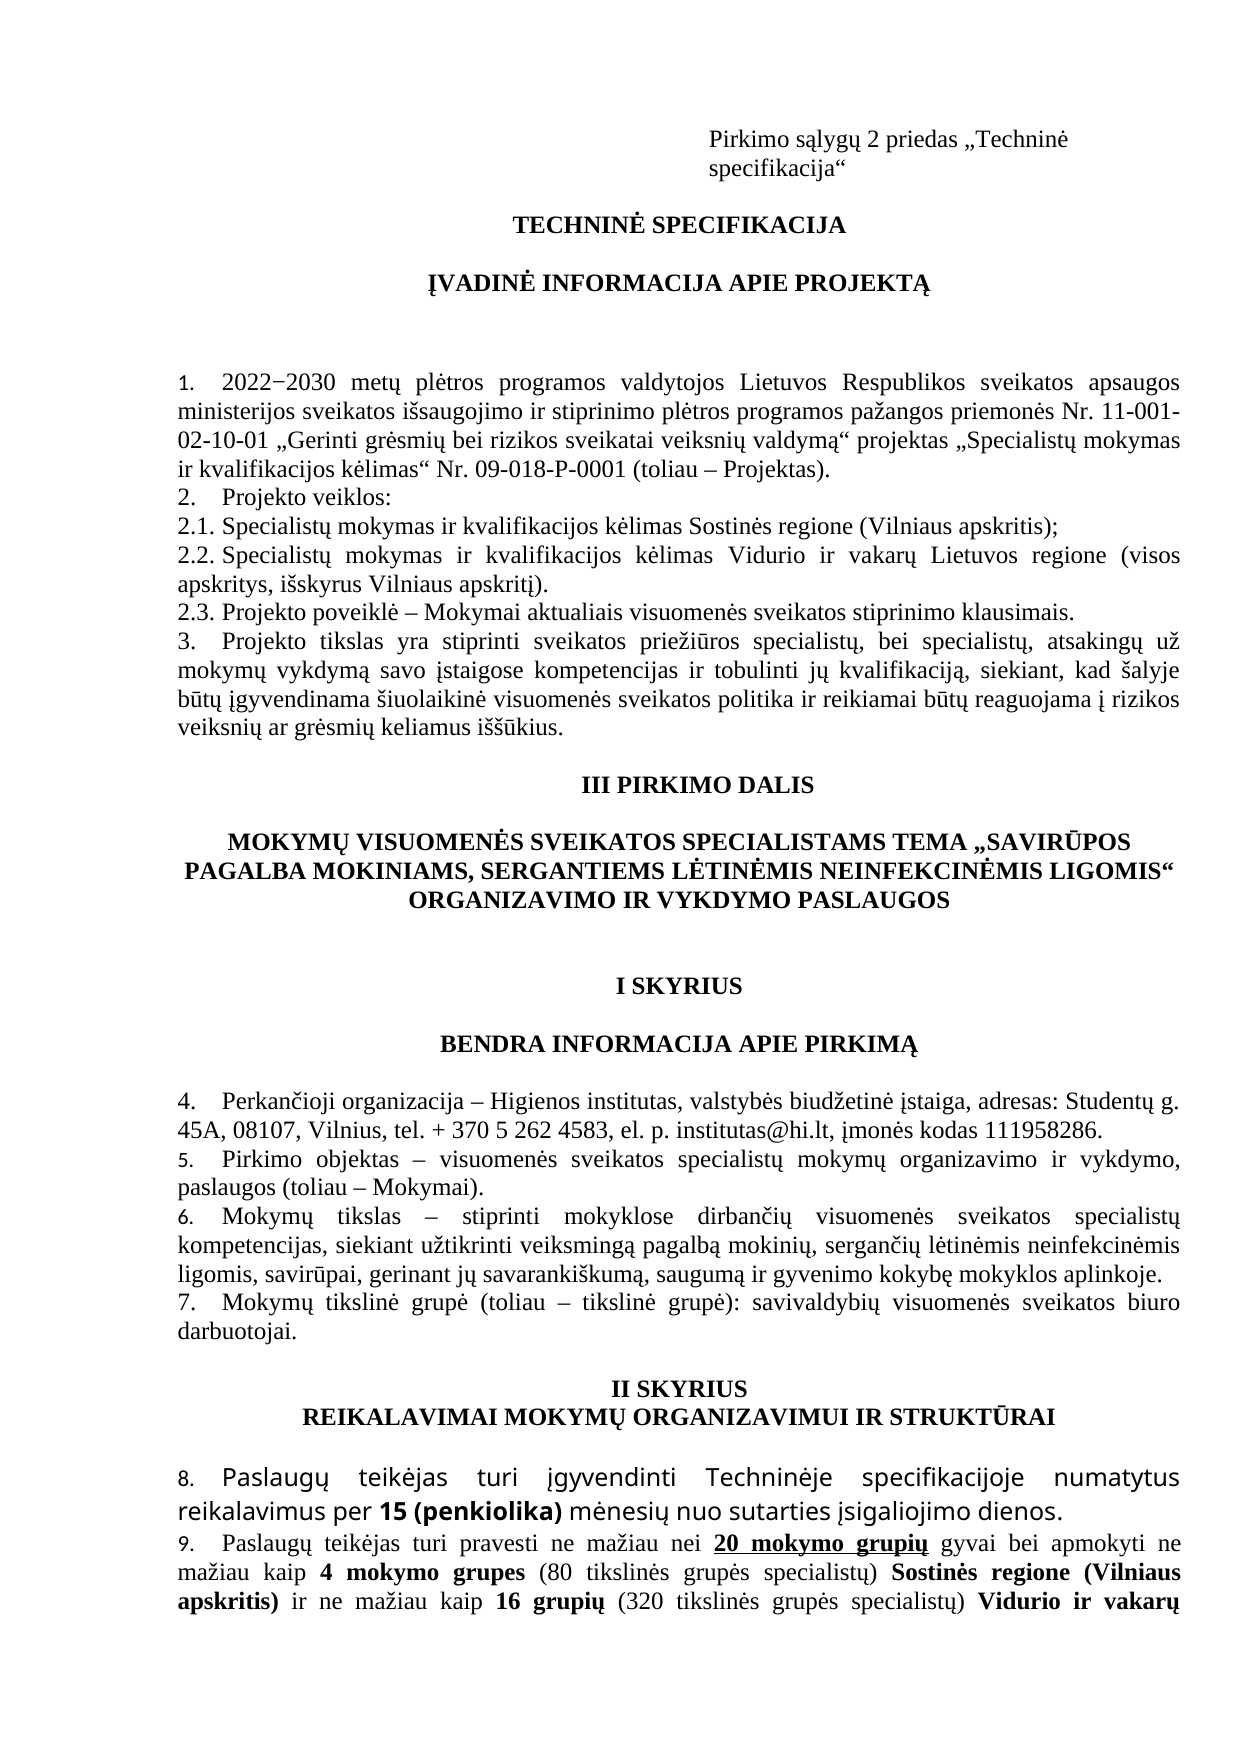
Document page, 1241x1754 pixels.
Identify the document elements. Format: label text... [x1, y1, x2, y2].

list Specialistų mokymas ir kvalifikacijos kėlimas Vidurio ir vakarų Lietuvos regione (visos apskritys, išskyrus Vilniaus apskritį). [177, 540, 1181, 597]
list Mokymų tikslinė grupė (toliau – tikslinė grupė): savivaldybių visuomenės sveikatos biuro darbuotojai. [177, 1287, 1181, 1345]
list Paslaugų teikėjas turi įgyvendinti Techninėje specifikacijoje numatytus reikalavimus per 15 (penkiolika) mėnesių nuo sutarties įsigaliojimo dienos. [177, 1460, 1181, 1528]
text TECHNINĖ SPECIFIKACIJA [177, 210, 1181, 239]
list Mokymų tikslas – stiprinti mokyklose dirbančių visuomenės sveikatos specialistų kompetencijas, siekiant užtikrinti veiksmingą pagalbą mokinių, sergančių lėtinėmis neinfekcinėmis ligomis, savirūpai, gerinant jų savarankiškumą, saugumą ir gyvenimo kokybę mokyklos aplinkoje. [177, 1201, 1181, 1287]
list Projekto poveiklė – Mokymai aktualiais visuomenės sveikatos stiprinimo klausimais. [177, 597, 1181, 626]
list Projekto tikslas yra stiprinti sveikatos priežiūros specialistų, bei specialistų, atsakingų už mokymų vykdymą savo įstaigose kompetencijas ir tobulinti jų kvalifikaciją, siekiant, kad šalyje būtų įgyvendinama šiuolaikinė visuomenės sveikatos politika ir reikiamai būtų reaguojama į rizikos veiksnių ar grėsmių keliamus iššūkius. [177, 626, 1181, 741]
text II SKYRIUS [177, 1374, 1181, 1402]
text MOKYMŲ VISUOMENĖS SVEIKATOS SPECIALISTAMS TEMA „SAVIRŪPOS PAGALBA MOKINIAMS, SERGANTIEMS LĖTINĖMIS NEINFEKCINĖMIS LIGOMIS“ ORGANIZAVIMO IR VYKDYMO PASLAUGOS [177, 827, 1181, 914]
text REIKALAVIMAI MOKYMŲ ORGANIZAVIMUI IR STRUKTŪRAI [177, 1402, 1181, 1431]
list III PIRKIMO DALIS [215, 770, 1181, 799]
list Paslaugų teikėjas turi pravesti ne mažiau nei 20 mokymo grupių gyvai bei apmokyti ne mažiau kaip 4 mokymo grupes (80 tikslinės grupės specialistų) Sostinės regione (Vilniaus apskritis) ir ne mažiau kaip 16 grupių (320 tikslinės grupės specialistų) Vidurio ir vakarų [177, 1528, 1181, 1614]
subtitle Pirkimo sąlygų 2 priedas „Techninė specifikacija“ [709, 124, 1181, 181]
list Perkančioji organizacija – Higienos institutas, valstybės biudžetinė įstaiga, adresas: Studentų g. 45A, 08107, Vilnius, tel. + 370 5 262 4583, el. p. institutas@hi.lt, įmonės kodas 111958286. [177, 1086, 1181, 1144]
list Projekto veiklos: [177, 482, 1181, 511]
list Pirkimo objektas – visuomenės sveikatos specialistų mokymų organizavimo ir vykdymo, paslaugos (toliau – Mokymai). [177, 1144, 1181, 1201]
text BENDRA INFORMACIJA APIE PIRKIMĄ [177, 1029, 1181, 1057]
text I SKYRIUS [177, 971, 1181, 1000]
list Specialistų mokymas ir kvalifikacijos kėlimas Sostinės regione (Vilniaus apskritis); [177, 511, 1181, 540]
list 2022−2030 metų plėtros programos valdytojos Lietuvos Respublikos sveikatos apsaugos ministerijos sveikatos išsaugojimo ir stiprinimo plėtros programos pažangos priemonės Nr. 11-001-02-10-01 „Gerinti grėsmių bei rizikos sveikatai veiksnių valdymą“ projektas „Specialistų mokymas ir kvalifikacijos kėlimas“ Nr. 09-018-P-0001 (toliau – Projektas). [177, 367, 1181, 482]
text ĮVADINĖ INFORMACIJA APIE PROJEKTĄ [177, 268, 1181, 296]
